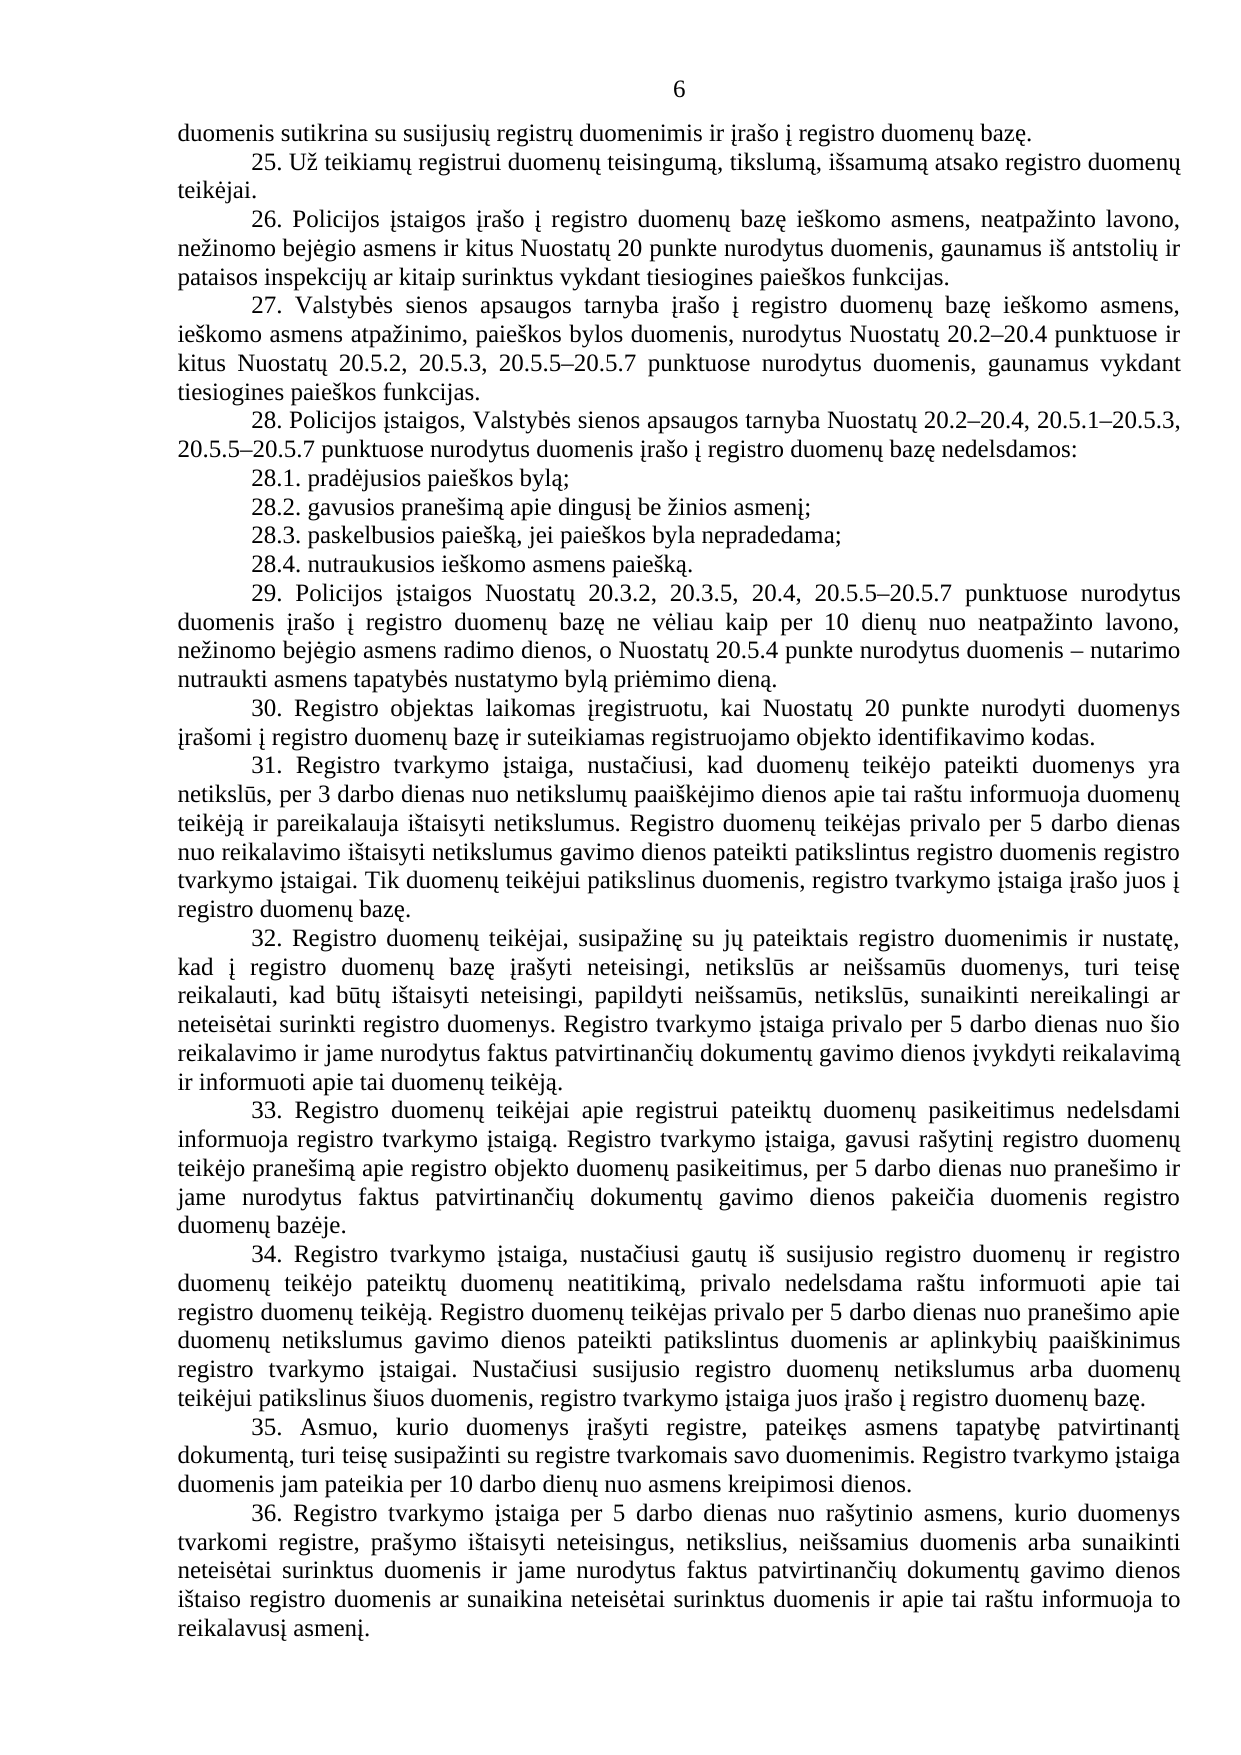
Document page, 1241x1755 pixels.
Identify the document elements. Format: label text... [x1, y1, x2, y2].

text 28. Policijos įstaigos, Valstybės sienos apsaugos tarnyba Nuostatų 20.2–20.4, 20.5.1–20.5.3, 20.5.5–20.5.7 punktuose nurodytus duomenis įrašo į registro duomenų bazę nedelsdamos: [177, 406, 1181, 463]
text 29. Policijos įstaigos Nuostatų 20.3.2, 20.3.5, 20.4, 20.5.5–20.5.7 punktuose nurodytus duomenis įrašo į registro duomenų bazę ne vėliau kaip per 10 dienų nuo neatpažinto lavono, nežinomo bejėgio asmens radimo dienos, o Nuostatų 20.5.4 punkte nurodytus duomenis – nutarimo nutraukti asmens tapatybės nustatymo bylą priėmimo dieną. [177, 578, 1181, 693]
text 27. Valstybės sienos apsaugos tarnyba įrašo į registro duomenų bazę ieškomo asmens, ieškomo asmens atpažinimo, paieškos bylos duomenis, nurodytus Nuostatų 20.2–20.4 punktuose ir kitus Nuostatų 20.5.2, 20.5.3, 20.5.5–20.5.7 punktuose nurodytus duomenis, gaunamus vykdant tiesiogines paieškos funkcijas. [177, 291, 1181, 406]
text 30. Registro objektas laikomas įregistruotu, kai Nuostatų 20 punkte nurodyti duomenys įrašomi į registro duomenų bazę ir suteikiamas registruojamo objekto identifikavimo kodas. [177, 693, 1181, 751]
text 34. Registro tvarkymo įstaiga, nustačiusi gautų iš susijusio registro duomenų ir registro duomenų teikėjo pateiktų duomenų neatitikimą, privalo nedelsdama raštu informuoti apie tai registro duomenų teikėją. Registro duomenų teikėjas privalo per 5 darbo dienas nuo pranešimo apie duomenų netikslumus gavimo dienos pateikti patikslintus duomenis ar aplinkybių paaiškinimus registro tvarkymo įstaigai. Nustačiusi susijusio registro duomenų netikslumus arba duomenų teikėjui patikslinus šiuos duomenis, registro tvarkymo įstaiga juos įrašo į registro duomenų bazę. [177, 1239, 1181, 1412]
text 25. Už teikiamų registrui duomenų teisingumą, tikslumą, išsamumą atsako registro duomenų teikėjai. [177, 147, 1181, 204]
text 36. Registro tvarkymo įstaiga per 5 darbo dienas nuo rašytinio asmens, kurio duomenys tvarkomi registre, prašymo ištaisyti neteisingus, netikslius, neišsamius duomenis arba sunaikinti neteisėtai surinktus duomenis ir jame nurodytus faktus patvirtinančių dokumentų gavimo dienos ištaiso registro duomenis ar sunaikina neteisėtai surinktus duomenis ir apie tai raštu informuoja to reikalavusį asmenį. [177, 1498, 1181, 1642]
text 28.4. nutraukusios ieškomo asmens paiešką. [177, 549, 1181, 578]
text 26. Policijos įstaigos įrašo į registro duomenų bazę ieškomo asmens, neatpažinto lavono, nežinomo bejėgio asmens ir kitus Nuostatų 20 punkte nurodytus duomenis, gaunamus iš antstolių ir pataisos inspekcijų ar kitaip surinktus vykdant tiesiogines paieškos funkcijas. [177, 204, 1181, 291]
text 31. Registro tvarkymo įstaiga, nustačiusi, kad duomenų teikėjo pateikti duomenys yra netikslūs, per 3 darbo dienas nuo netikslumų paaiškėjimo dienos apie tai raštu informuoja duomenų teikėją ir pareikalauja ištaisyti netikslumus. Registro duomenų teikėjas privalo per 5 darbo dienas nuo reikalavimo ištaisyti netikslumus gavimo dienos pateikti patikslintus registro duomenis registro tvarkymo įstaigai. Tik duomenų teikėjui patikslinus duomenis, registro tvarkymo įstaiga įrašo juos į registro duomenų bazę. [177, 751, 1181, 923]
text 28.1. pradėjusios paieškos bylą; [177, 463, 1181, 492]
text 35. Asmuo, kurio duomenys įrašyti registre, pateikęs asmens tapatybę patvirtinantį dokumentą, turi teisę susipažinti su registre tvarkomais savo duomenimis. Registro tvarkymo įstaiga duomenis jam pateikia per 10 darbo dienų nuo asmens kreipimosi dienos. [177, 1412, 1181, 1498]
text duomenis sutikrina su susijusių registrų duomenimis ir įrašo į registro duomenų bazę. [177, 118, 1181, 147]
text 32. Registro duomenų teikėjai, susipažinę su jų pateiktais registro duomenimis ir nustatę, kad į registro duomenų bazę įrašyti neteisingi, netikslūs ar neišsamūs duomenys, turi teisę reikalauti, kad būtų ištaisyti neteisingi, papildyti neišsamūs, netikslūs, sunaikinti nereikalingi ar neteisėtai surinkti registro duomenys. Registro tvarkymo įstaiga privalo per 5 darbo dienas nuo šio reikalavimo ir jame nurodytus faktus patvirtinančių dokumentų gavimo dienos įvykdyti reikalavimą ir informuoti apie tai duomenų teikėją. [177, 923, 1181, 1096]
text 28.3. paskelbusios paiešką, jei paieškos byla nepradedama; [177, 521, 1181, 549]
text 33. Registro duomenų teikėjai apie registrui pateiktų duomenų pasikeitimus nedelsdami informuoja registro tvarkymo įstaigą. Registro tvarkymo įstaiga, gavusi rašytinį registro duomenų teikėjo pranešimą apie registro objekto duomenų pasikeitimus, per 5 darbo dienas nuo pranešimo ir jame nurodytus faktus patvirtinančių dokumentų gavimo dienos pakeičia duomenis registro duomenų bazėje. [177, 1096, 1181, 1239]
text 28.2. gavusios pranešimą apie dingusį be žinios asmenį; [177, 492, 1181, 521]
